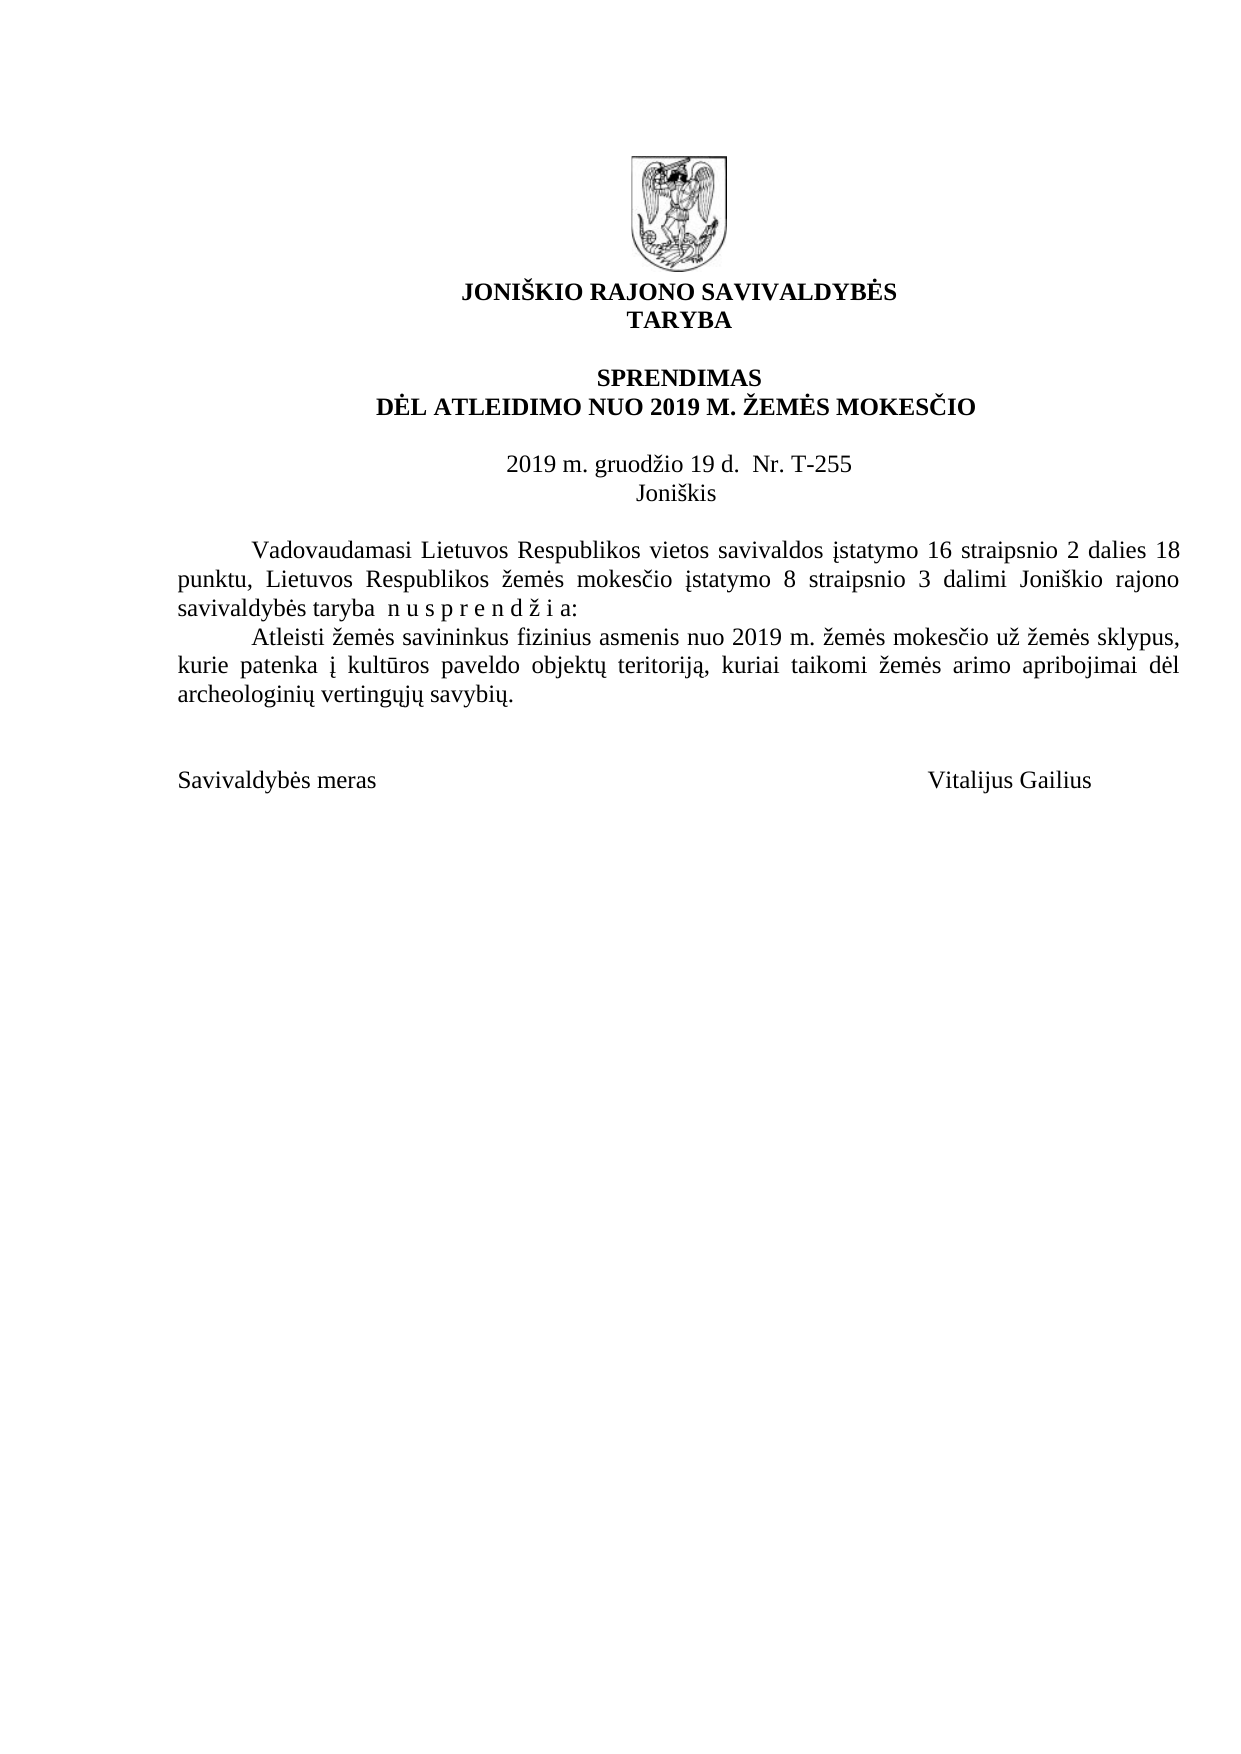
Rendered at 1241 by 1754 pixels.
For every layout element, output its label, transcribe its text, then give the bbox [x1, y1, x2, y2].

text Vadovaudamasi Lietuvos Respublikos vietos savivaldos įstatymo 16 straipsnio 2 dalies 18 punktu, Lietuvos Respublikos žemės mokesčio įstatymo 8 straipsnio 3 dalimi Joniškio rajono savivaldybės taryba nusprendžia: [177, 535, 1181, 622]
text 2019 m. gruodžio 19 d. Nr. T-255 [177, 449, 1181, 478]
text Joniškio rajono savivaldybės TARYBA [177, 277, 1181, 334]
text DĖL ATLEIDIMO NUO 2019 M. ŽEMĖS MOKESČIO [177, 392, 1181, 420]
text Joniškis [177, 478, 1181, 507]
text Savivaldybės meras Vitalijus Gailius [177, 765, 1181, 794]
text SPRENDIMAS [177, 363, 1181, 392]
text Atleisti žemės savininkus fizinius asmenis nuo 2019 m. žemės mokesčio už žemės sklypus, kurie patenka į kultūros paveldo objektų teritoriją, kuriai taikomi žemės arimo apribojimai dėl archeologinių vertingųjų savybių. [177, 622, 1181, 708]
